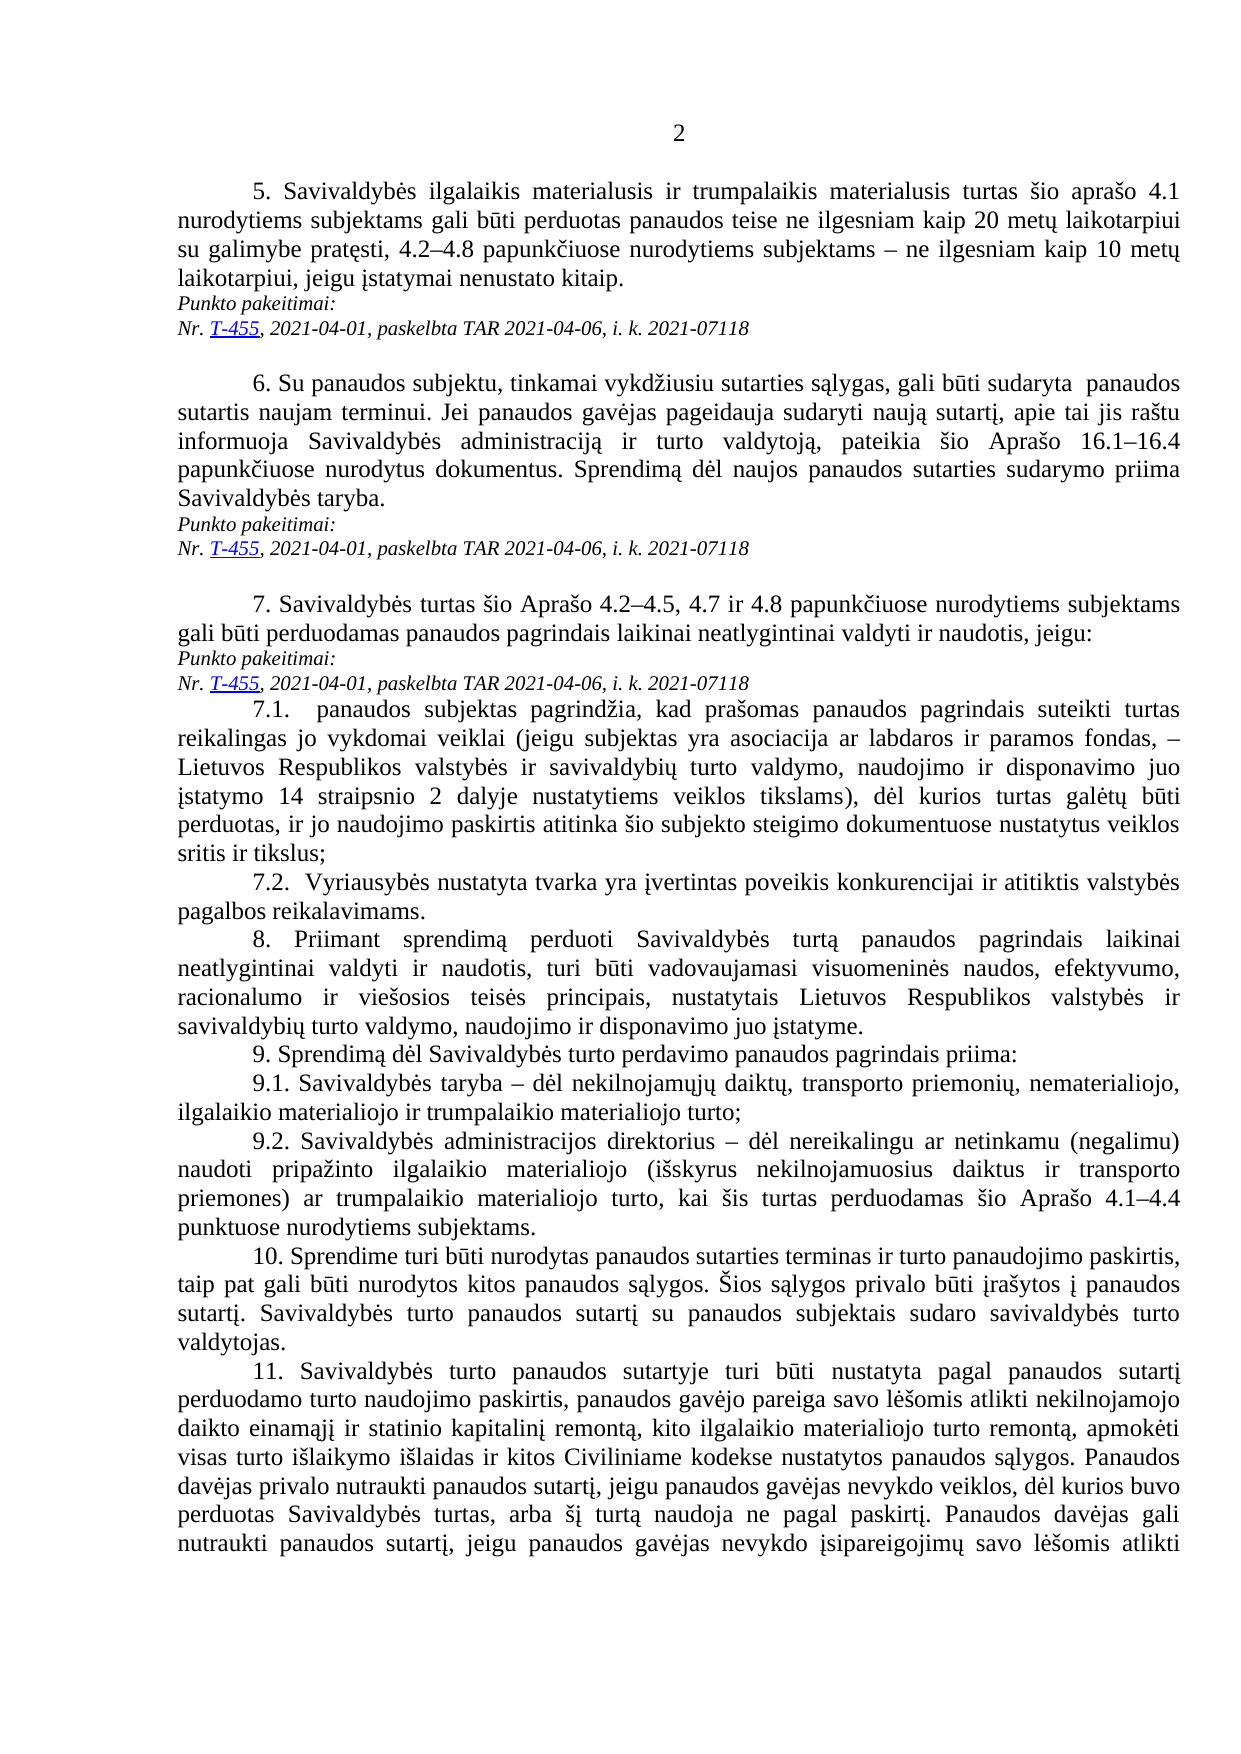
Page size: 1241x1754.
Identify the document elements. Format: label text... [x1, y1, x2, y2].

text 6. Su panaudos subjektu, tinkamai vykdžiusiu sutarties sąlygas, gali būti sudaryta panaudos sutartis naujam terminui. Jei panaudos gavėjas pageidauja sudaryti naują sutartį, apie tai jis raštu informuoja Savivaldybės administraciją ir turto valdytoją, pateikia šio Aprašo 16.1–16.4 papunkčiuose nurodytus dokumentus. Sprendimą dėl naujos panaudos sutarties sudarymo priima Savivaldybės taryba. [177, 368, 1181, 512]
text 9.1. Savivaldybės taryba – dėl nekilnojamųjų daiktų, transporto priemonių, nematerialiojo, ilgalaikio materialiojo ir trumpalaikio materialiojo turto; [177, 1068, 1181, 1126]
text 7. Savivaldybės turtas šio Aprašo 4.2–4.5, 4.7 ir 4.8 papunkčiuose nurodytiems subjektams gali būti perduodamas panaudos pagrindais laikinai neatlygintinai valdyti ir naudotis, jeigu: [177, 589, 1181, 646]
text Punkto pakeitimai: [177, 512, 1181, 536]
text 7.1. panaudos subjektas pagrindžia, kad prašomas panaudos pagrindais suteikti turtas reikalingas jo vykdomai veiklai (jeigu subjektas yra asociacija ar labdaros ir paramos fondas, – Lietuvos Respublikos valstybės ir savivaldybių turto valdymo, naudojimo ir disponavimo juo įstatymo 14 straipsnio 2 dalyje nustatytiems veiklos tikslams), dėl kurios turtas galėtų būti perduotas, ir jo naudojimo paskirtis atitinka šio subjekto steigimo dokumentuose nustatytus veiklos sritis ir tikslus; [177, 694, 1181, 867]
text Punkto pakeitimai: [177, 646, 1181, 670]
text Nr. T-455, 2021-04-01, paskelbta TAR 2021-04-06, i. k. 2021-07118 [177, 670, 1181, 694]
text Punkto pakeitimai: [177, 291, 1181, 315]
text 8. Priimant sprendimą perduoti Savivaldybės turtą panaudos pagrindais laikinai neatlygintinai valdyti ir naudotis, turi būti vadovaujamasi visuomeninės naudos, efektyvumo, racionalumo ir viešosios teisės principais, nustatytais Lietuvos Respublikos valstybės ir savivaldybių turto valdymo, naudojimo ir disponavimo juo įstatyme. [177, 924, 1181, 1039]
text 10. Sprendime turi būti nurodytas panaudos sutarties terminas ir turto panaudojimo paskirtis, taip pat gali būti nurodytos kitos panaudos sąlygos. Šios sąlygos privalo būti įrašytos į panaudos sutartį. Savivaldybės turto panaudos sutartį su panaudos subjektais sudaro savivaldybės turto valdytojas. [177, 1241, 1181, 1356]
text 9.2. Savivaldybės administracijos direktorius – dėl nereikalingu ar netinkamu (negalimu) naudoti pripažinto ilgalaikio materialiojo (išskyrus nekilnojamuosius daiktus ir transporto priemones) ar trumpalaikio materialiojo turto, kai šis turtas perduodamas šio Aprašo 4.1–4.4 punktuose nurodytiems subjektams. [177, 1126, 1181, 1241]
text 7.2. Vyriausybės nustatyta tvarka yra įvertintas poveikis konkurencijai ir atitiktis valstybės pagalbos reikalavimams. [177, 867, 1181, 924]
text 9. Sprendimą dėl Savivaldybės turto perdavimo panaudos pagrindais priima: [177, 1039, 1181, 1068]
text Nr. T-455, 2021-04-01, paskelbta TAR 2021-04-06, i. k. 2021-07118 [177, 536, 1181, 560]
text Nr. T-455, 2021-04-01, paskelbta TAR 2021-04-06, i. k. 2021-07118 [177, 315, 1181, 339]
text 11. Savivaldybės turto panaudos sutartyje turi būti nustatyta pagal panaudos sutartį perduodamo turto naudojimo paskirtis, panaudos gavėjo pareiga savo lėšomis atlikti nekilnojamojo daikto einamąjį ir statinio kapitalinį remontą, kito ilgalaikio materialiojo turto remontą, apmokėti visas turto išlaikymo išlaidas ir kitos Civiliniame kodekse nustatytos panaudos sąlygos. Panaudos davėjas privalo nutraukti panaudos sutartį, jeigu panaudos gavėjas nevykdo veiklos, dėl kurios buvo perduotas Savivaldybės turtas, arba šį turtą naudoja ne pagal paskirtį. Panaudos davėjas gali nutraukti panaudos sutartį, jeigu panaudos gavėjas nevykdo įsipareigojimų savo lėšomis atlikti [177, 1356, 1181, 1557]
text 5. Savivaldybės ilgalaikis materialusis ir trumpalaikis materialusis turtas šio aprašo 4.1 nurodytiems subjektams gali būti perduotas panaudos teise ne ilgesniam kaip 20 metų laikotarpiui su galimybe pratęsti, 4.2–4.8 papunkčiuose nurodytiems subjektams – ne ilgesniam kaip 10 metų laikotarpiui, jeigu įstatymai nenustato kitaip. [177, 176, 1181, 291]
